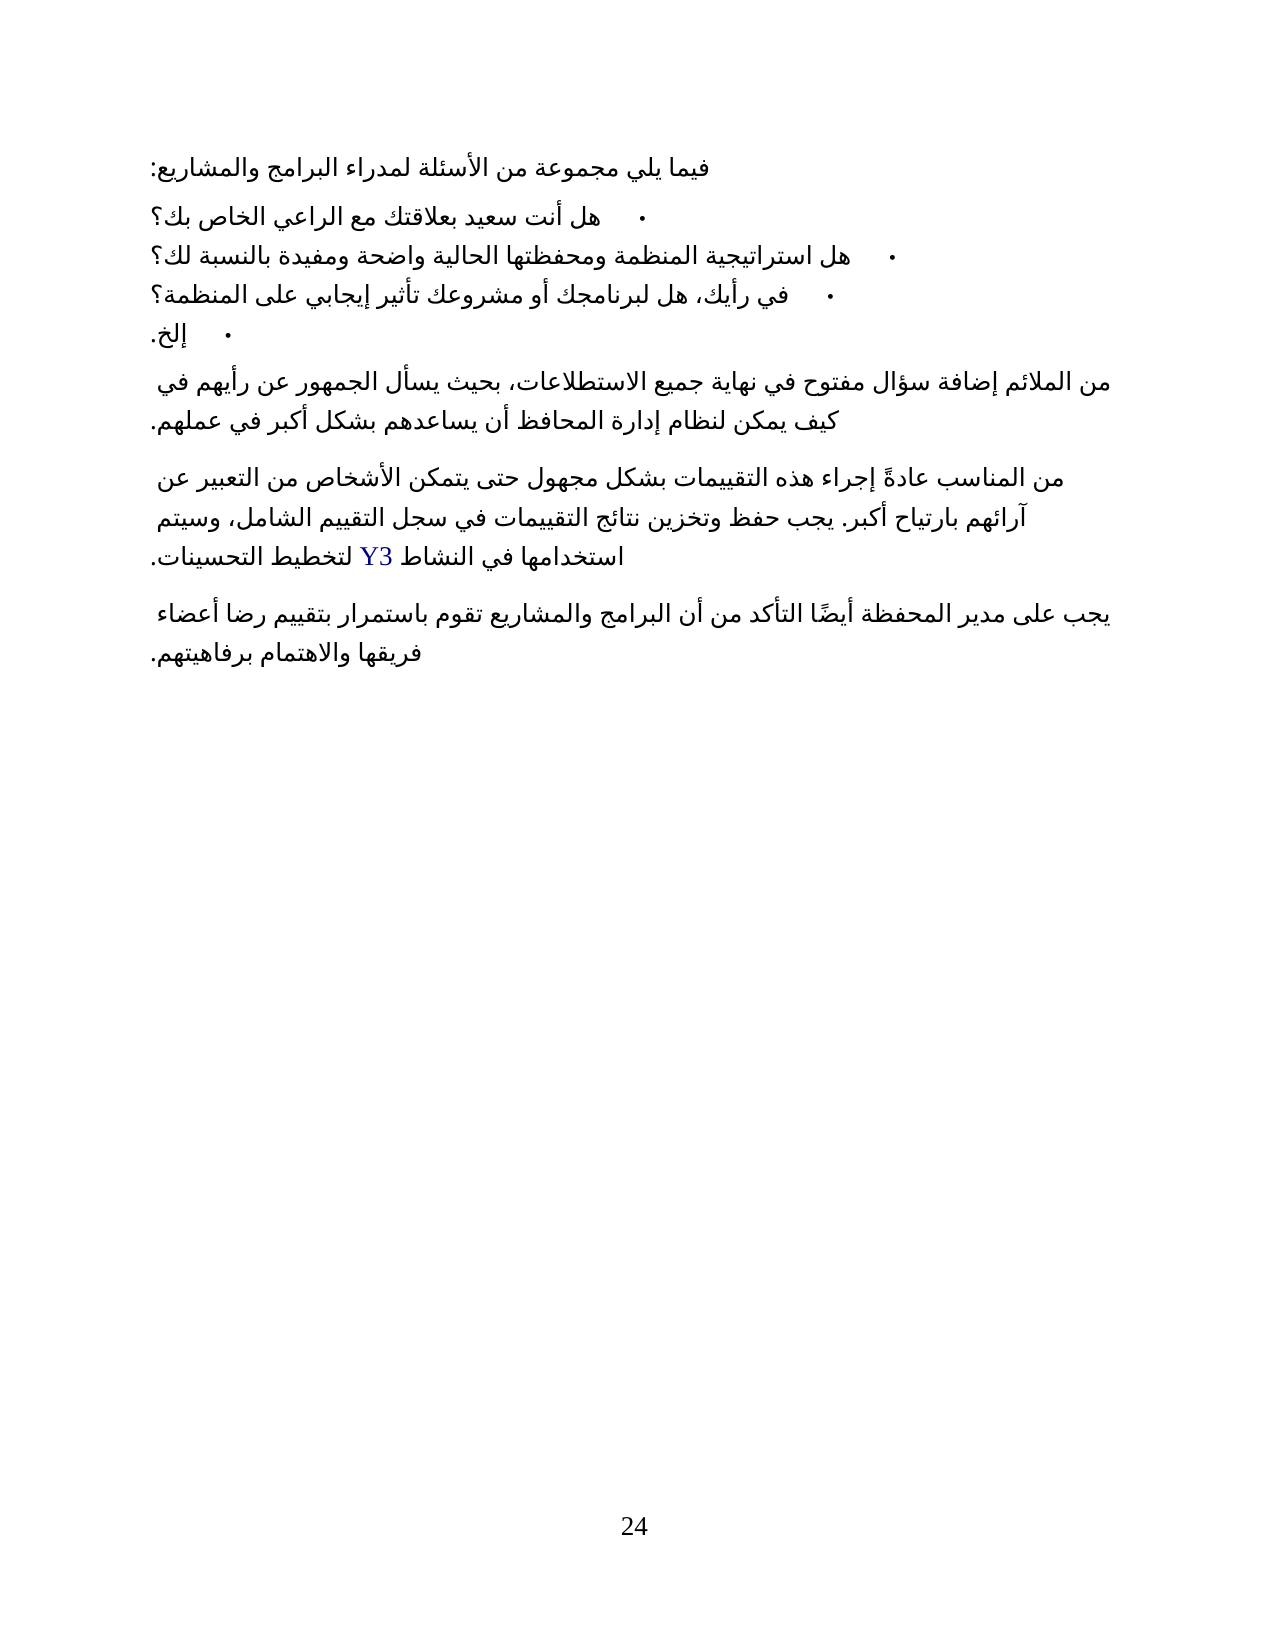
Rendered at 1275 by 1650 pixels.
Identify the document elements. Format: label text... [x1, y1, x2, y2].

list هل استراتيجية المنظمة ومحفظتها الحالية واضحة ومفيدة بالنسبة لك؟ [150, 237, 1087, 271]
text من المناسب عادةً إجراء هذه التقييمات بشكل مجهول حتى يتمكن الأشخاص من التعبير عن آرائهم بارتياح أكبر. يجب حفظ وتخزين نتائج التقييمات في سجل التقييم الشامل، وسيتم استخدامها في النشاط Y3 لتخطيط التحسينات. [150, 460, 1125, 572]
list هل أنت سعيد بعلاقتك مع الراعي الخاص بك؟ [150, 198, 1087, 232]
text فيما يلي مجموعة من الأسئلة لمدراء البرامج والمشاريع: [150, 150, 1125, 184]
list إلخ. [150, 316, 1087, 350]
text يجب على مدير المحفظة أيضًا التأكد من أن البرامج والمشاريع تقوم باستمرار بتقييم رضا أعضاء فريقها والاهتمام برفاهيتهم. [150, 595, 1125, 669]
text من الملائم إضافة سؤال مفتوح في نهاية جميع الاستطلاعات، بحيث يسأل الجمهور عن رأيهم في كيف يمكن لنظام إدارة المحافظ أن يساعدهم بشكل أكبر في عملهم. [150, 364, 1125, 437]
list في رأيك، هل لبرنامجك أو مشروعك تأثير إيجابي على المنظمة؟ [150, 276, 1087, 311]
